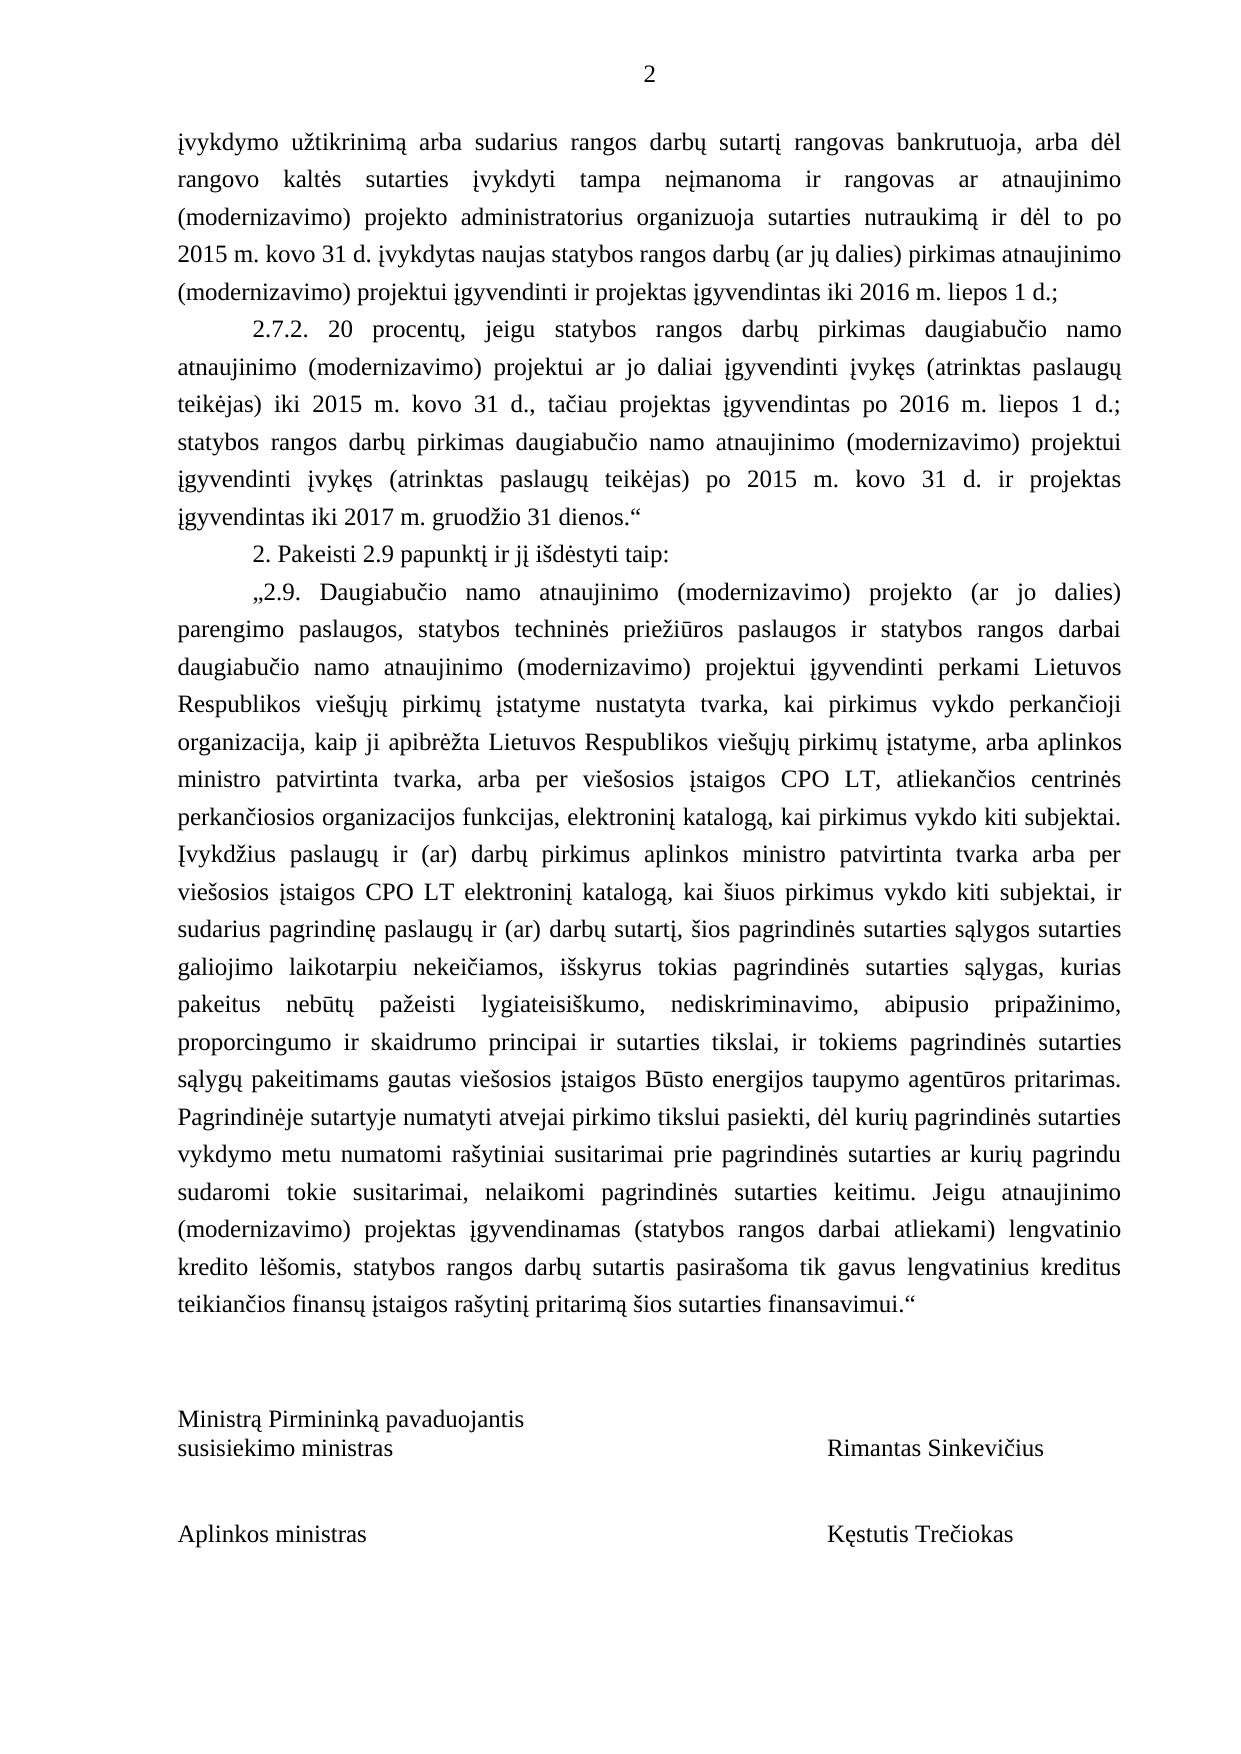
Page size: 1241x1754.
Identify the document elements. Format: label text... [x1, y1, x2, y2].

text 2. Pakeisti 2.9 papunktį ir jį išdėstyti taip: [177, 531, 1122, 568]
text 2.7.2. 20 procentų, jeigu statybos rangos darbų pirkimas daugiabučio namo atnaujinimo (modernizavimo) projektui ar jo daliai įgyvendinti įvykęs (atrinktas paslaugų teikėjas) iki 2015 m. kovo 31 d., tačiau projektas įgyvendintas po 2016 m. liepos 1 d.; statybos rangos darbų pirkimas daugiabučio namo atnaujinimo (modernizavimo) projektui įgyvendinti įvykęs (atrinktas paslaugų teikėjas) po 2015 m. kovo 31 d. ir projektas įgyvendintas iki 2017 m. gruodžio 31 dienos.“ [177, 306, 1122, 531]
text Ministrą Pirmininką pavaduojantis [177, 1404, 1122, 1433]
text „2.9. Daugiabučio namo atnaujinimo (modernizavimo) projekto (ar jo dalies) parengimo paslaugos, statybos techninės priežiūros paslaugos ir statybos rangos darbai daugiabučio namo atnaujinimo (modernizavimo) projektui įgyvendinti perkami Lietuvos Respublikos viešųjų pirkimų įstatyme nustatyta tvarka, kai pirkimus vykdo perkančioji organizacija, kaip ji apibrėžta Lietuvos Respublikos viešųjų pirkimų įstatyme, arba aplinkos ministro patvirtinta tvarka, arba per viešosios įstaigos CPO LT, atliekančios centrinės perkančiosios organizacijos funkcijas, elektroninį katalogą, kai pirkimus vykdo kiti subjektai. Įvykdžius paslaugų ir (ar) darbų pirkimus aplinkos ministro patvirtinta tvarka arba per viešosios įstaigos CPO LT elektroninį katalogą, kai šiuos pirkimus vykdo kiti subjektai, ir sudarius pagrindinę paslaugų ir (ar) darbų sutartį, šios pagrindinės sutarties sąlygos sutarties galiojimo laikotarpiu nekeičiamos, išskyrus tokias pagrindinės sutarties sąlygas, kurias pakeitus nebūtų pažeisti lygiateisiškumo, nediskriminavimo, abipusio pripažinimo, proporcingumo ir skaidrumo principai ir sutarties tikslai, ir tokiems pagrindinės sutarties sąlygų pakeitimams gautas viešosios įstaigos Būsto energijos taupymo agentūros pritarimas. Pagrindinėje sutartyje numatyti atvejai pirkimo tikslui pasiekti, dėl kurių pagrindinės sutarties vykdymo metu numatomi rašytiniai susitarimai prie pagrindinės sutarties ar kurių pagrindu sudaromi tokie susitarimai, nelaikomi pagrindinės sutarties keitimu. Jeigu atnaujinimo (modernizavimo) projektas įgyvendinamas (statybos rangos darbai atliekami) lengvatinio kredito lėšomis, statybos rangos darbų sutartis pasirašoma tik gavus lengvatinius kreditus teikiančios finansų įstaigos rašytinį pritarimą šios sutarties finansavimui.“ [177, 568, 1122, 1318]
text įvykdymo užtikrinimą arba sudarius rangos darbų sutartį rangovas bankrutuoja, arba dėl rangovo kaltės sutarties įvykdyti tampa neįmanoma ir rangovas ar atnaujinimo (modernizavimo) projekto administratorius organizuoja sutarties nutraukimą ir dėl to po 2015 m. kovo 31 d. įvykdytas naujas statybos rangos darbų (ar jų dalies) pirkimas atnaujinimo (modernizavimo) projektui įgyvendinti ir projektas įgyvendintas iki 2016 m. liepos 1 d.; [177, 118, 1122, 306]
text susisiekimo ministras Rimantas Sinkevičius [177, 1433, 1122, 1462]
text Aplinkos ministras Kęstutis Trečiokas [177, 1519, 1122, 1548]
